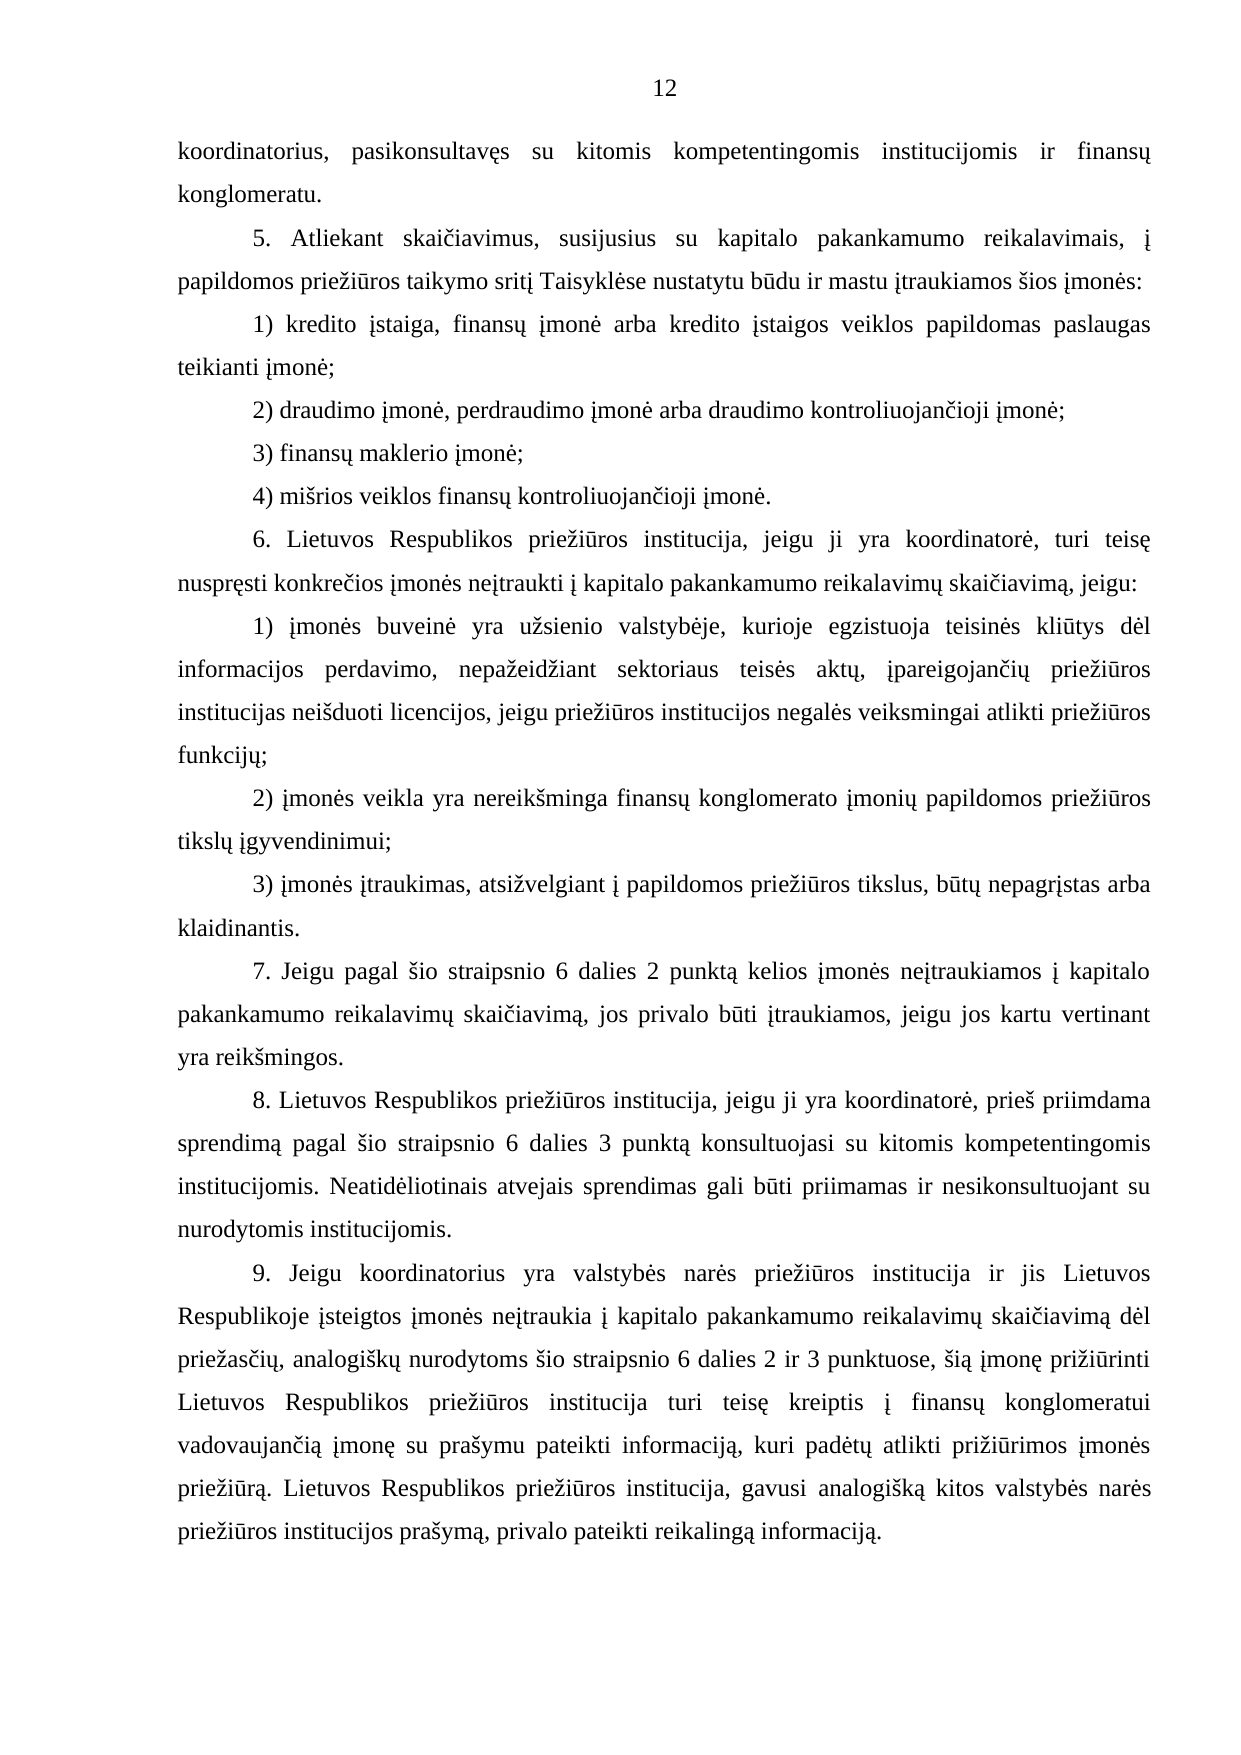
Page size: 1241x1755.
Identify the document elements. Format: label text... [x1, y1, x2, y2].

text 7. Jeigu pagal šio straipsnio 6 dalies 2 punktą kelios įmonės neįtraukiamos į kapitalo pakankamumo reikalavimų skaičiavimą, jos privalo būti įtraukiamos, jeigu jos kartu vertinant yra reikšmingos. [177, 956, 1152, 1071]
text 3) finansų maklerio įmonė; [177, 438, 1152, 467]
text 1) kredito įstaiga, finansų įmonė arba kredito įstaigos veiklos papildomas paslaugas teikianti įmonė; [177, 309, 1152, 381]
text 3) įmonės įtraukimas, atsižvelgiant į papildomos priežiūros tikslus, būtų nepagrįstas arba klaidinantis. [177, 869, 1152, 941]
text 2) draudimo įmonė, perdraudimo įmonė arba draudimo kontroliuojančioji įmonė; [177, 395, 1152, 424]
text 8. Lietuvos Respublikos priežiūros institucija, jeigu ji yra koordinatorė, prieš priimdama sprendimą pagal šio straipsnio 6 dalies 3 punktą konsultuojasi su kitomis kompetentingomis institucijomis. Neatidėliotinais atvejais sprendimas gali būti priimamas ir nesikonsultuojant su nurodytomis institucijomis. [177, 1085, 1152, 1243]
text 5. Atliekant skaičiavimus, susijusius su kapitalo pakankamumo reikalavimais, į papildomos priežiūros taikymo sritį Taisyklėse nustatytu būdu ir mastu įtraukiamos šios įmonės: [177, 223, 1152, 294]
text 2) įmonės veikla yra nereikšminga finansų konglomerato įmonių papildomos priežiūros tikslų įgyvendinimui; [177, 783, 1152, 855]
text koordinatorius, pasikonsultavęs su kitomis kompetentingomis institucijomis ir finansų konglomeratu. [177, 136, 1152, 208]
text 1) įmonės buveinė yra užsienio valstybėje, kurioje egzistuoja teisinės kliūtys dėl informacijos perdavimo, nepažeidžiant sektoriaus teisės aktų, įpareigojančių priežiūros institucijas neišduoti licencijos, jeigu priežiūros institucijos negalės veiksmingai atlikti priežiūros funkcijų; [177, 611, 1152, 769]
text 6. Lietuvos Respublikos priežiūros institucija, jeigu ji yra koordinatorė, turi teisę nuspręsti konkrečios įmonės neįtraukti į kapitalo pakankamumo reikalavimų skaičiavimą, jeigu: [177, 524, 1152, 596]
text 4) mišrios veiklos finansų kontroliuojančioji įmonė. [177, 481, 1152, 510]
text 9. Jeigu koordinatorius yra valstybės narės priežiūros institucija ir jis Lietuvos Respublikoje įsteigtos įmonės neįtraukia į kapitalo pakankamumo reikalavimų skaičiavimą dėl priežasčių, analogiškų nurodytoms šio straipsnio 6 dalies 2 ir 3 punktuose, šią įmonę prižiūrinti Lietuvos Respublikos priežiūros institucija turi teisę kreiptis į finansų konglomeratui vadovaujančią įmonę su prašymu pateikti informaciją, kuri padėtų atlikti prižiūrimos įmonės priežiūrą. Lietuvos Respublikos priežiūros institucija, gavusi analogišką kitos valstybės narės priežiūros institucijos prašymą, privalo pateikti reikalingą informaciją. [177, 1258, 1152, 1545]
